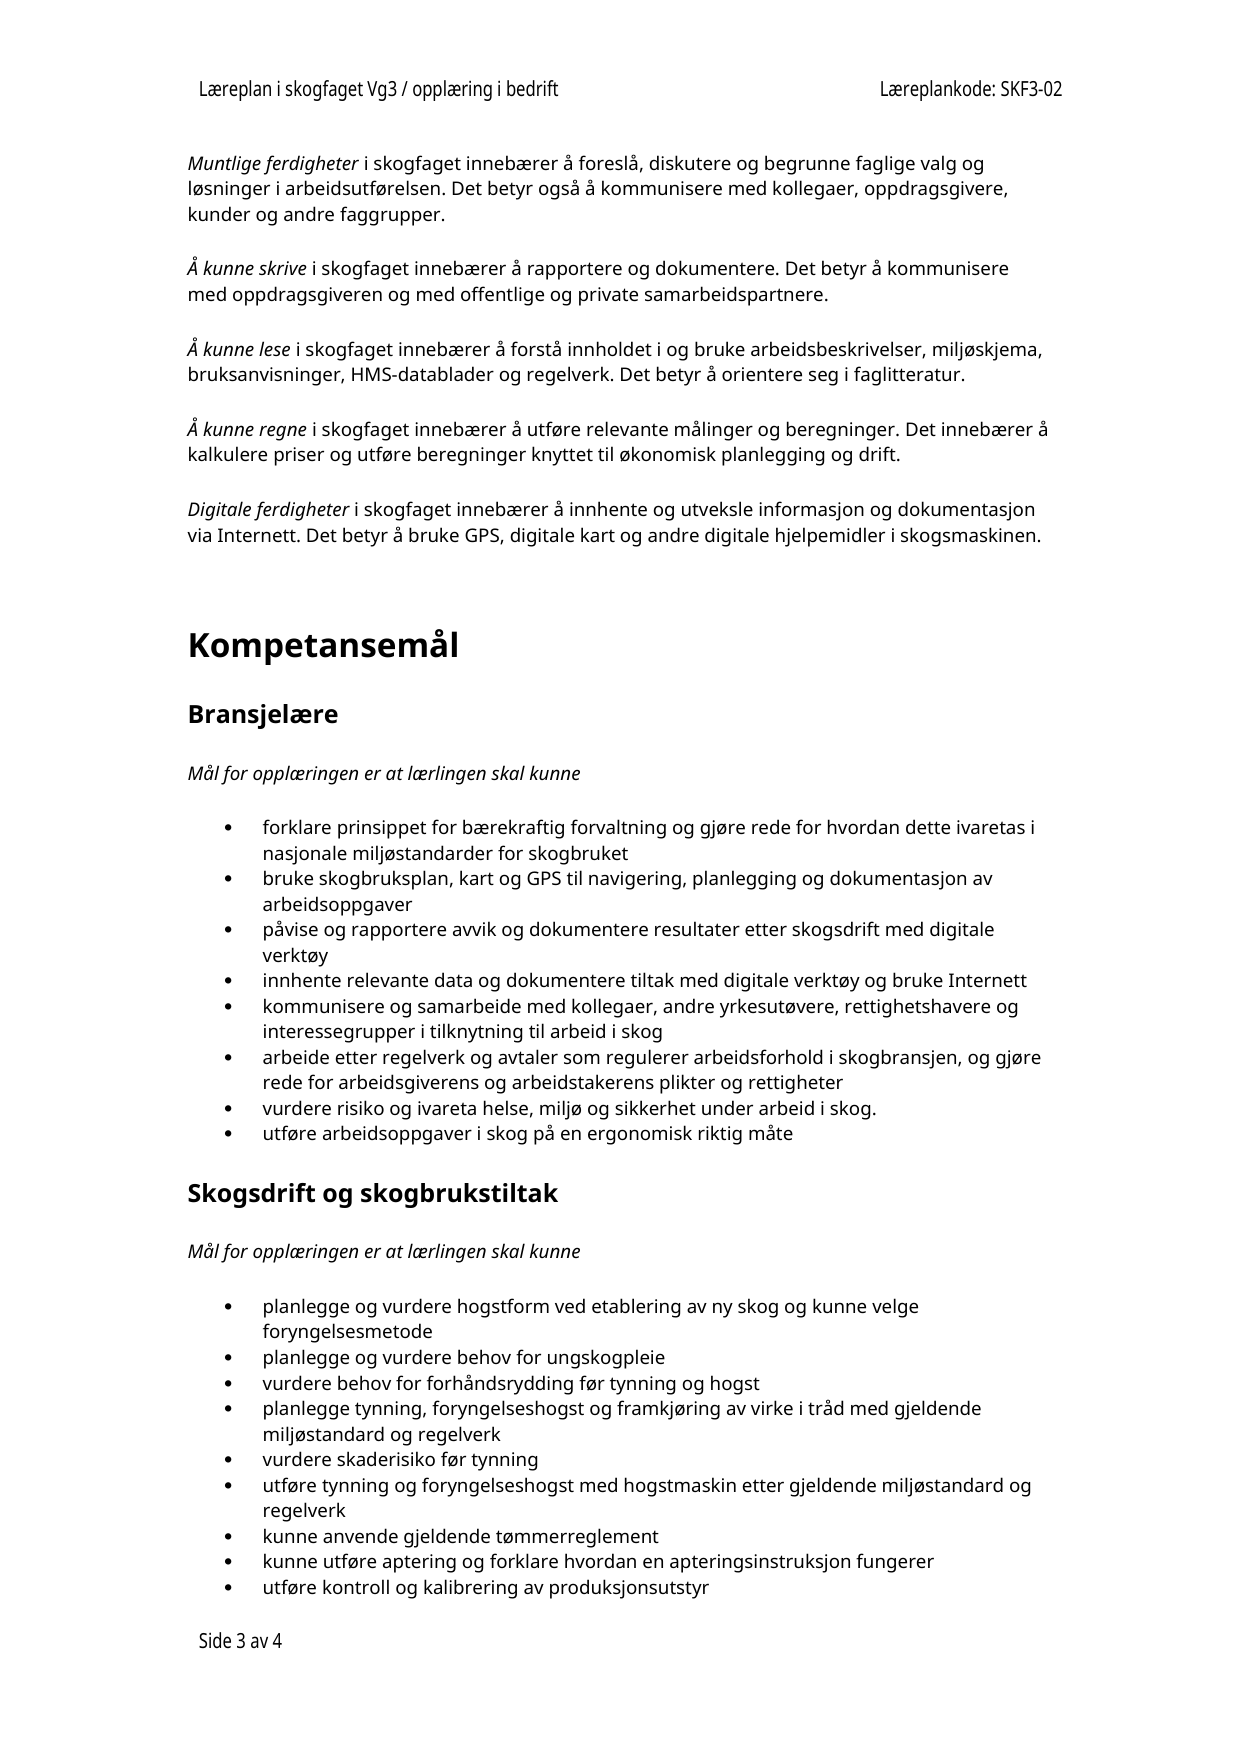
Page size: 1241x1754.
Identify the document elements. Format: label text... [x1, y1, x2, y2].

list bruke skogbruksplan, kart og GPS til navigering, planlegging og dokumentasjon av arbeidsoppgaver [412, 866, 1053, 917]
list forklare prinsippet for bærekraftig forvaltning og gjøre rede for hvordan dette ivaretas i nasjonale miljøstandarder for skogbruket [225, 814, 1053, 866]
subtitle Skogsdrift og skogbrukstiltak [558, 1175, 1053, 1209]
list kunne anvende gjeldende tømmerreglement [659, 1523, 1053, 1548]
text Muntlige ferdigheter i skogfaget innebærer å foreslå, diskutere og begrunne faglige valg og løsninger i arbeidsutførelsen. Det betyr også å kommunisere med kollegaer, oppdragsgivere, kunder og andre faggrupper. [451, 150, 1053, 227]
list vurdere risiko og ivareta helse, miljø og sikkerhet under arbeid i skog. [877, 1095, 1053, 1121]
list bruke skogbruksplan, kart og GPS til navigering, planlegging og dokumentasjon av arbeidsoppgaver [225, 866, 263, 917]
list påvise og rapportere avvik og dokumentere resultater etter skogsdrift med digitale verktøy [328, 917, 1053, 968]
text Å kunne skrive i skogfaget innebærer å rapportere og dokumentere. Det betyr å kommunisere med oppdragsgiveren og med offentlige og private samarbeidspartnere. [829, 256, 1053, 307]
text Å kunne regne i skogfaget innebærer å utføre relevante målinger og beregninger. Det innebærer å kalkulere priser og utføre beregninger knyttet til økonomisk planlegging og drift. [901, 416, 1053, 467]
text Å kunne lese i skogfaget innebærer å forstå innholdet i og bruke arbeidsbeskrivelser, miljøskjema, bruksanvisninger, HMS-datablader og regelverk. Det betyr å orientere seg i faglitteratur. [966, 336, 1053, 387]
list kunne utføre aptering og forklare hvordan en apteringsinstruksjon fungerer [225, 1548, 1053, 1574]
list planlegge og vurdere behov for ungskogpleie [225, 1344, 263, 1370]
list planlegge tynning, foryngelseshogst og framkjøring av virke i tråd med gjeldende miljøstandard og regelverk [506, 1395, 1053, 1446]
text Mål for opplæringen er at lærlingen skal kunne [588, 760, 1053, 785]
list vurdere behov for forhåndsrydding før tynning og hogst [760, 1370, 1053, 1395]
list påvise og rapportere avvik og dokumentere resultater etter skogsdrift med digitale verktøy [225, 917, 263, 968]
list vurdere skaderisiko før tynning [225, 1446, 263, 1472]
list utføre kontroll og kalibrering av produksjonsutstyr [714, 1574, 1053, 1599]
subtitle Kompetansemål [468, 577, 1053, 667]
list utføre arbeidsoppgaver i skog på en ergonomisk riktig måte [793, 1121, 1053, 1146]
list vurdere skaderisiko før tynning [544, 1446, 1053, 1472]
list planlegge og vurdere hogstform ved etablering av ny skog og kunne velge foryngelsesmetode [225, 1293, 263, 1344]
subtitle Bransjelære [339, 697, 1053, 731]
list arbeide etter regelverk og avtaler som regulerer arbeidsforhold i skogbransjen, og gjøre rede for arbeidsgiverens og arbeidstakerens plikter og rettigheter [844, 1044, 1053, 1095]
list planlegge og vurdere hogstform ved etablering av ny skog og kunne velge foryngelsesmetode [433, 1293, 1053, 1344]
text Mål for opplæringen er at lærlingen skal kunne [588, 1239, 1053, 1264]
list utføre tynning og foryngelseshogst med hogstmaskin etter gjeldende miljøstandard og regelverk [225, 1472, 1053, 1523]
list planlegge og vurdere behov for ungskogpleie [670, 1344, 1053, 1370]
list kunne anvende gjeldende tømmerreglement [225, 1523, 263, 1548]
list kommunisere og samarbeide med kollegaer, andre yrkesutøvere, rettighetshavere og interessegrupper i tilknytning til arbeid i skog [663, 993, 1053, 1044]
